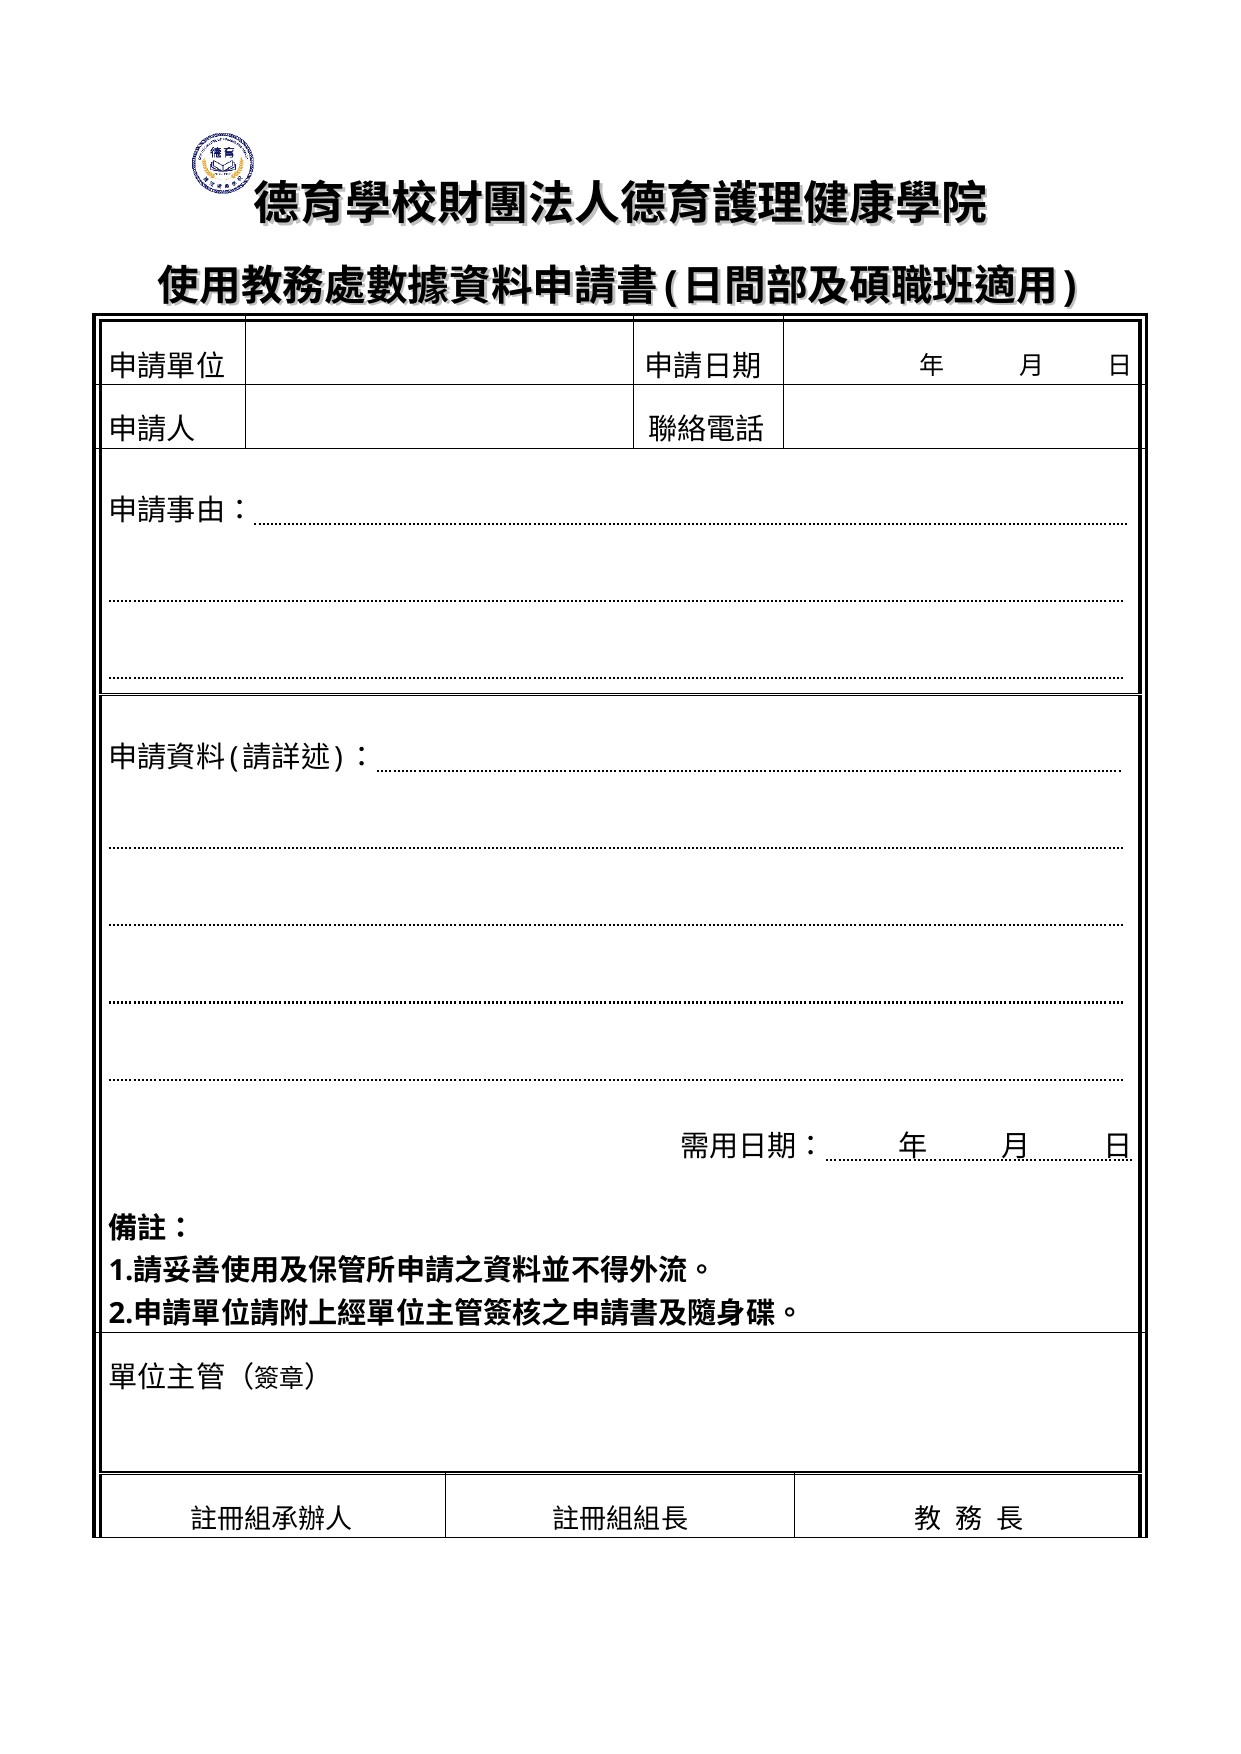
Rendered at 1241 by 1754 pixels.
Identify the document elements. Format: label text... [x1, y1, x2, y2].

table_cell 教 務 長 [795, 1475, 1138, 1537]
table_header [246, 322, 633, 384]
table_cell 聯絡電話 [634, 385, 783, 448]
table_cell 申請人 [102, 385, 245, 448]
text 使用教務處數據資料申請書(日間部及碩職班適用) [118, 252, 1122, 312]
table_cell 註冊組承辦人 [102, 1475, 445, 1537]
table_header 年 月 日 [784, 316, 1143, 384]
table_cell 單位主管（簽章） [102, 1333, 1138, 1471]
table_header 申請單位 [97, 316, 245, 384]
table_cell [246, 385, 633, 448]
table_cell 註冊組組長 [446, 1475, 794, 1537]
table_header 申請日期 [634, 322, 783, 384]
table_cell [784, 385, 1138, 448]
text 德育學校財團法人德育護理健康學院 [118, 127, 1122, 252]
table_cell 申請資料(請詳述)： 需用日期： 年 月 日 備註： 1.請妥善使用及保管所申請之資料並不得外流。 2.申請單位請附上經單位主管簽核之申請書及隨身碟。 [102, 696, 1138, 1332]
table_cell 申請事由： [102, 449, 1138, 693]
